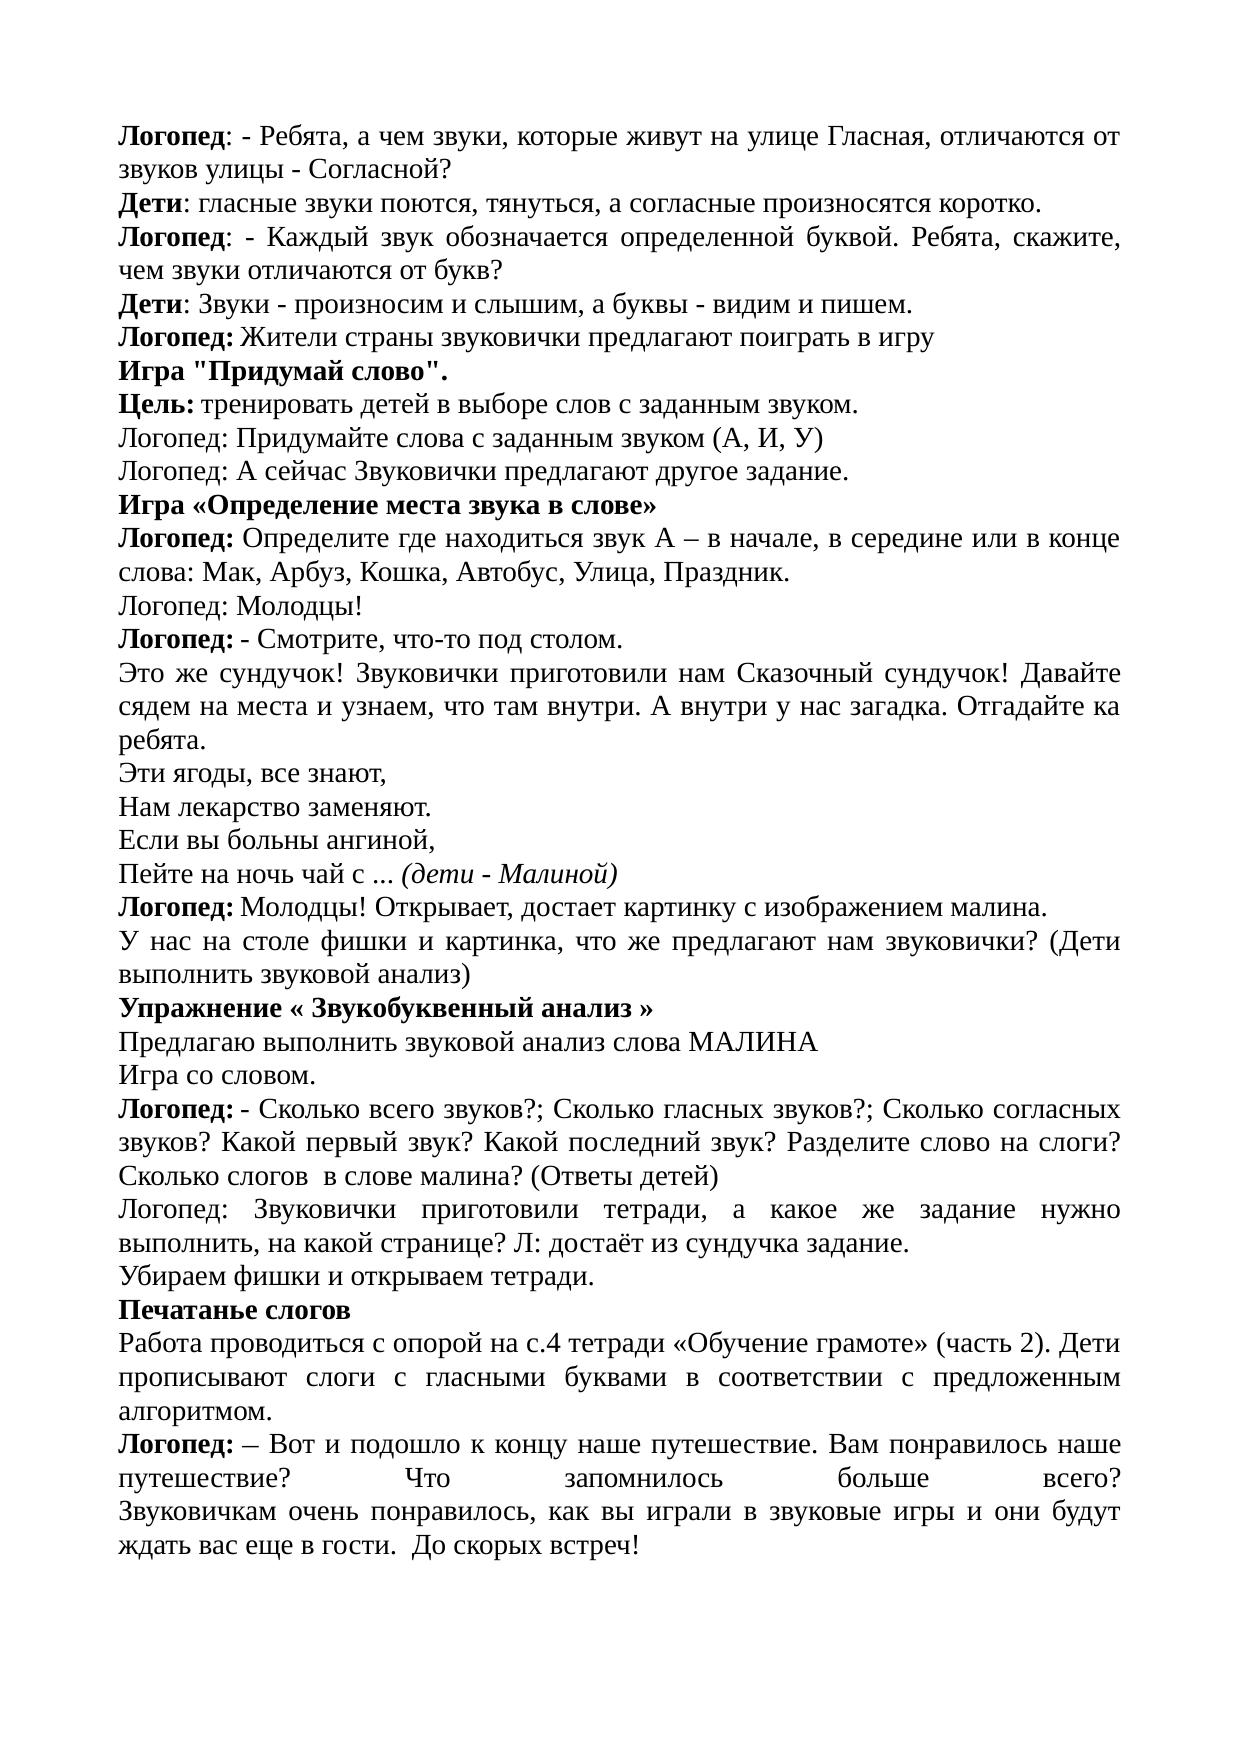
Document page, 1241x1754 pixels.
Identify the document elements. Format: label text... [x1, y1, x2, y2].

text Цель: тренировать детей в выборе слов с заданным звуком. [118, 386, 1122, 420]
text Логопед: Молодцы! [118, 588, 1122, 621]
text Логопед: - Каждый звук обозначается определенной буквой. Ребята, скажите, чем звуки отличаются от букв? [118, 219, 1122, 286]
text Предлагаю выполнить звуковой анализ слова МАЛИНА [118, 1024, 1122, 1057]
text Логопед: - Ребята, а чем звуки, которые живут на улице Гласная, отличаются от звуков улицы - Согласной? [118, 118, 1122, 185]
text Логопед: Звуковички приготовили тетради, а какое же задание нужно выполнить, на какой странице? Л: достаёт из сундучка задание. [118, 1191, 1122, 1258]
text Печатанье слогов [118, 1292, 1122, 1326]
text Логопед: — Вот и подошло к концу наше путешествие. Вам понравилось наше путешествие? Что запомнилось больше всего? Звуковичкам очень понравилось, как вы играли в звуковые игры и они будут ждать вас еще в гости. До скорых встреч! [118, 1426, 1122, 1560]
text Убираем фишки и открываем тетради. [118, 1258, 1122, 1292]
text Дети: гласные звуки поются, тянуться, а согласные произносятся коротко. [118, 185, 1122, 219]
text Нам лекарство заменяют. [118, 789, 1122, 822]
text Логопед: - Сколько всего звуков?; Сколько гласных звуков?; Сколько согласных звуков? Какой первый звук? Какой последний звук? Разделите слово на слоги? Сколько слогов в слове малина? (Ответы детей) [118, 1091, 1122, 1191]
text Игра со словом. [118, 1057, 1122, 1091]
text У нас на столе фишки и картинка, что же предлагают нам звуковички? (Дети выполнить звуковой анализ) [118, 923, 1122, 990]
text Дети: Звуки - произносим и слышим, а буквы - видим и пишем. [118, 286, 1122, 319]
text Игра "Придумай слово". [118, 353, 1122, 386]
text Упражнение « Звукобуквенный анализ » [118, 990, 1122, 1024]
text Это же сундучок! Звуковички приготовили нам Сказочный сундучок! Давайте сядем на места и узнаем, что там внутри. А внутри у нас загадка. Отгадайте ка ребята. [118, 655, 1122, 755]
text Игра «Определение места звука в слове» [118, 487, 1122, 521]
text Логопед: - Смотрите, что-то под столом. [118, 621, 1122, 655]
text Если вы больны ангиной, [118, 822, 1122, 856]
text Логопед: Определите где находиться звук А – в начале, в середине или в конце слова: Мак, Арбуз, Кошка, Автобус, Улица, Праздник. [118, 521, 1122, 588]
text Логопед: Жители страны звуковички предлагают поиграть в игру [118, 319, 1122, 353]
text Логопед: А сейчас Звуковички предлагают другое задание. [118, 453, 1122, 487]
text Эти ягоды, все знают, [118, 755, 1122, 789]
text Логопед: Придумайте слова с заданным звуком (А, И, У) [118, 420, 1122, 453]
text Работа проводиться с опорой на с.4 тетради «Обучение грамоте» (часть 2). Дети прописывают слоги с гласными буквами в соответствии с предложенным алгоритмом. [118, 1326, 1122, 1426]
text Пейте на ночь чай с ... (дети - Малиной) [118, 856, 1122, 889]
text Логопед: Молодцы! Открывает, достает картинку с изображением малина. [118, 889, 1122, 923]
